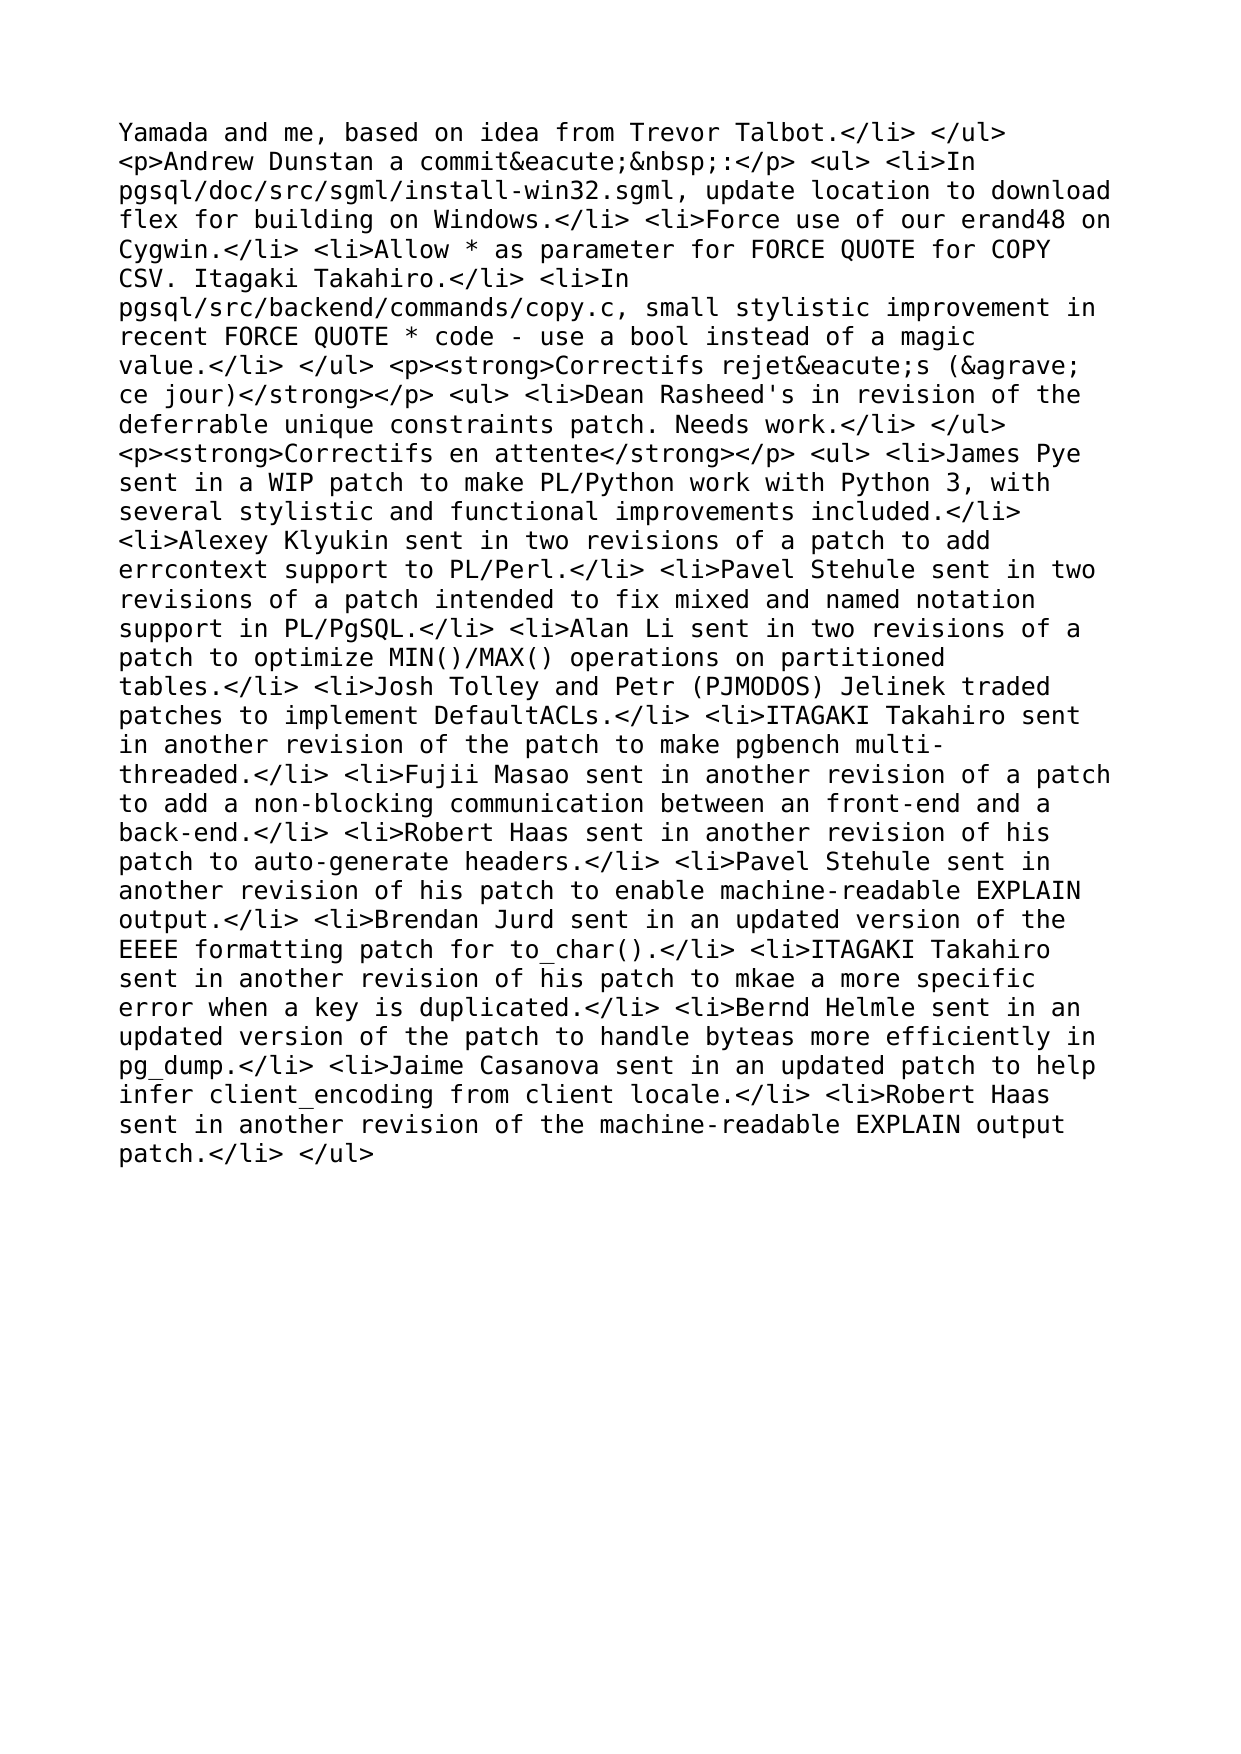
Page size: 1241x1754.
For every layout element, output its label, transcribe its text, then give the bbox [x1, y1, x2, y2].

text Yamada and me, based on idea from Trevor Talbot.</li> </ul> <p>Andrew Dunstan a commit&eacute;&nbsp;:</p> <ul> <li>In pgsql/doc/src/sgml/install-win32.sgml, update location to download flex for building on Windows.</li> <li>Force use of our erand48 on Cygwin.</li> <li>Allow * as parameter for FORCE QUOTE for COPY CSV. Itagaki Takahiro.</li> <li>In pgsql/src/backend/commands/copy.c, small stylistic improvement in recent FORCE QUOTE * code - use a bool instead of a magic value.</li> </ul> <p><strong>Correctifs rejet&eacute;s (&agrave; ce jour)</strong></p> <ul> <li>Dean Rasheed's in revision of the deferrable unique constraints patch. Needs work.</li> </ul> <p><strong>Correctifs en attente</strong></p> <ul> <li>James Pye sent in a WIP patch to make PL/Python work with Python 3, with several stylistic and functional improvements included.</li> <li>Alexey Klyukin sent in two revisions of a patch to add errcontext support to PL/Perl.</li> <li>Pavel Stehule sent in two revisions of a patch intended to fix mixed and named notation support in PL/PgSQL.</li> <li>Alan Li sent in two revisions of a patch to optimize MIN()/MAX() operations on partitioned tables.</li> <li>Josh Tolley and Petr (PJMODOS) Jelinek traded patches to implement DefaultACLs.</li> <li>ITAGAKI Takahiro sent in another revision of the patch to make pgbench multi-threaded.</li> <li>Fujii Masao sent in another revision of a patch to add a non-blocking communication between an front-end and a back-end.</li> <li>Robert Haas sent in another revision of his patch to auto-generate headers.</li> <li>Pavel Stehule sent in another revision of his patch to enable machine-readable EXPLAIN output.</li> <li>Brendan Jurd sent in an updated version of the EEEE formatting patch for to_char().</li> <li>ITAGAKI Takahiro sent in another revision of his patch to mkae a more specific error when a key is duplicated.</li> <li>Bernd Helmle sent in an updated version of the patch to handle byteas more efficiently in pg_dump.</li> <li>Jaime Casanova sent in an updated patch to help infer client_encoding from client locale.</li> <li>Robert Haas sent in another revision of the machine-readable EXPLAIN output patch.</li> </ul> [118, 118, 1122, 1168]
